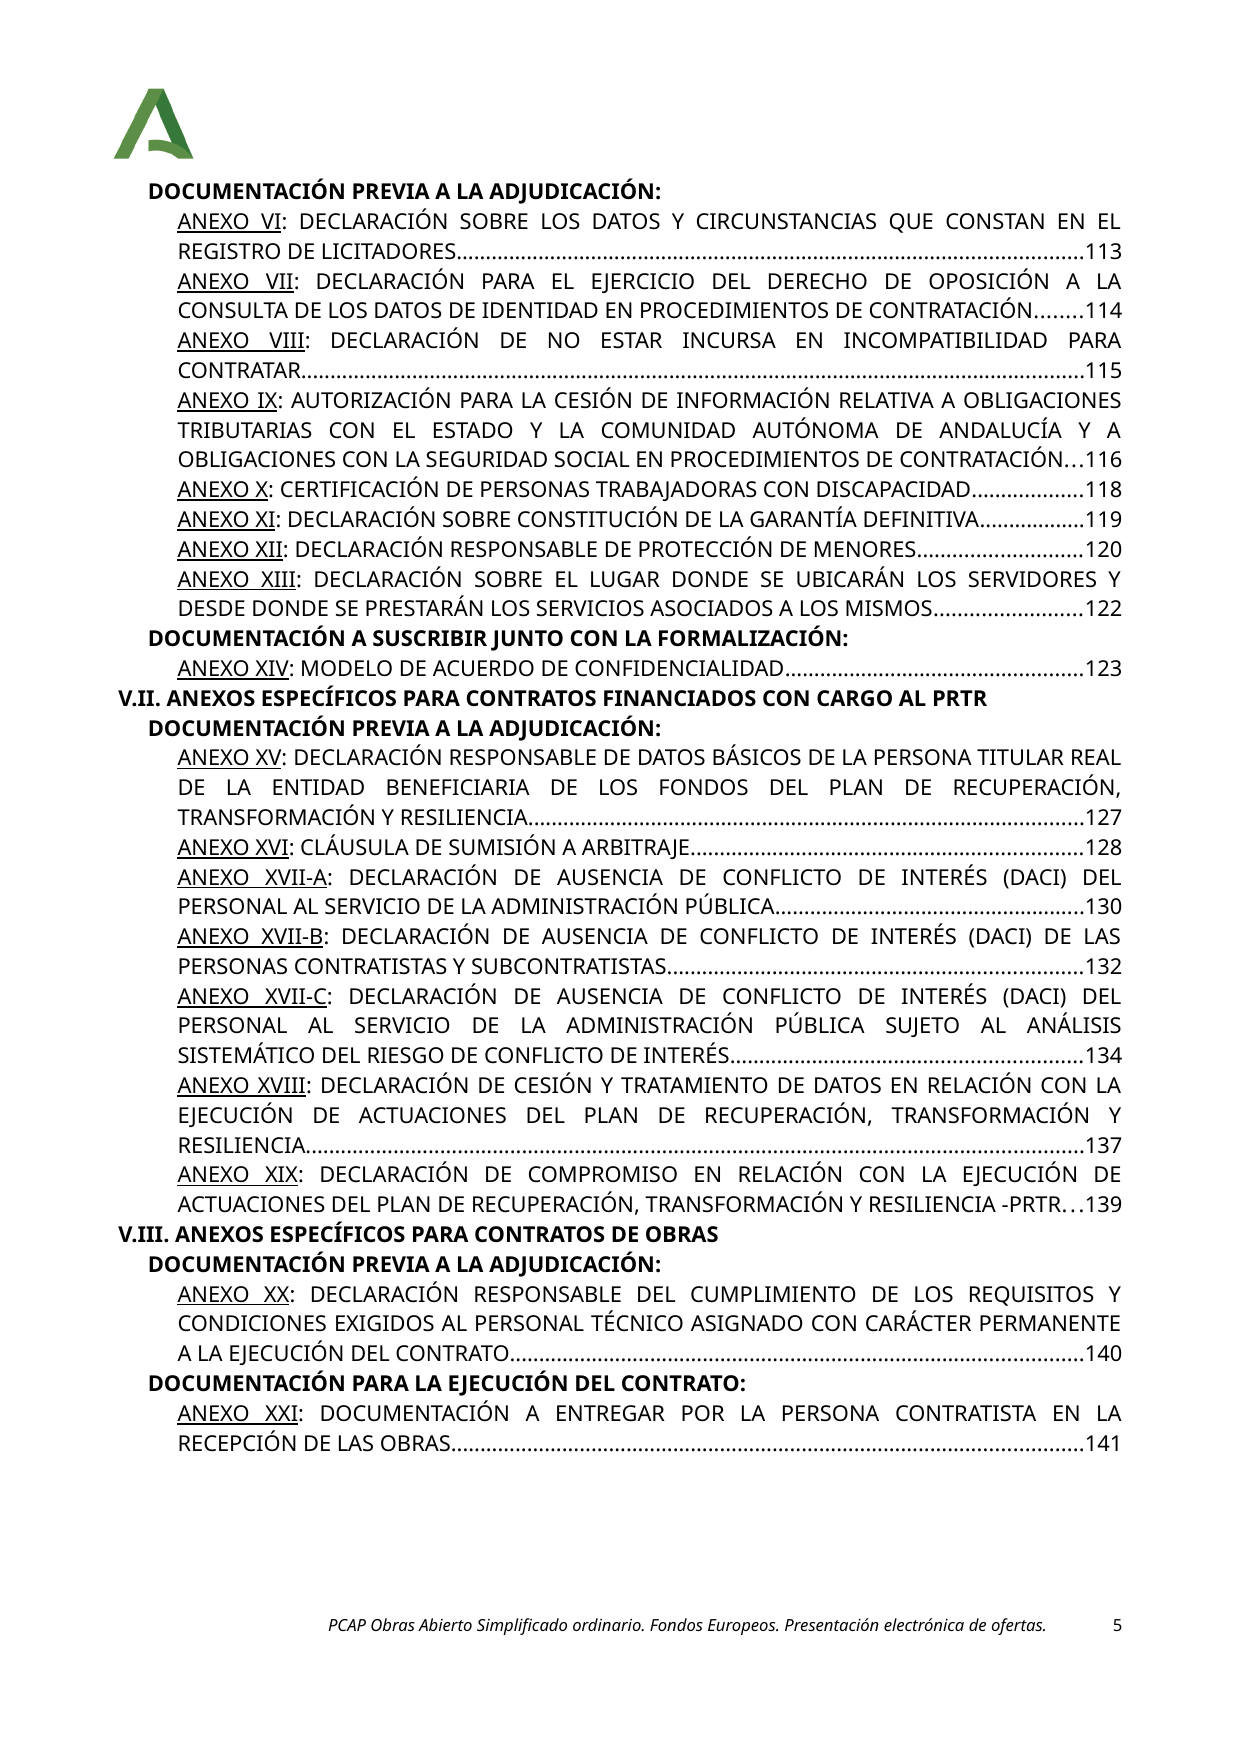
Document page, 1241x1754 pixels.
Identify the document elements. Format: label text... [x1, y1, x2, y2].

text V.II. ANEXOS ESPECÍFICOS PARA CONTRATOS FINANCIADOS CON CARGO AL PRTR [118, 683, 1122, 713]
text ANEXO X: CERTIFICACIÓN DE PERSONAS TRABAJADORAS CON DISCAPACIDAD 103 [177, 474, 1122, 504]
text V.III. ANEXOS ESPECÍFICOS PARA CONTRATOS DE OBRAS [118, 1219, 1122, 1249]
text DOCUMENTACIÓN PREVIA A LA ADJUDICACIÓN: [148, 176, 1122, 206]
text DOCUMENTACIÓN PREVIA A LA ADJUDICACIÓN: [148, 713, 1122, 742]
text ANEXO XVII-A: DECLARACIÓN DE AUSENCIA DE CONFLICTO DE INTERÉS (DACI) DEL PERSONAL AL SERVICIO DE LA ADMINISTRACIÓN PÚBLICA 113 [177, 862, 1122, 921]
text ANEXO XIII: DECLARACIÓN SOBRE EL LUGAR DONDE SE UBICARÁN LOS SERVIDORES Y DESDE DONDE SE PRESTARÁN LOS SERVICIOS ASOCIADOS A LOS MISMOS 106 [177, 564, 1122, 623]
text DOCUMENTACIÓN A SUSCRIBIR JUNTO CON LA FORMALIZACIÓN: [148, 623, 1122, 653]
picture [109, 84, 198, 163]
text DOCUMENTACIÓN PARA LA EJECUCIÓN DEL CONTRATO: [148, 1368, 1122, 1398]
text ANEXO XX: DECLARACIÓN RESPONSABLE DEL CUMPLIMIENTO DE LOS REQUISITOS Y CONDICIONES EXIGIDOS AL PERSONAL TÉCNICO ASIGNADO CON CARÁCTER PERMANENTE A LA EJECUCIÓN DEL CONTRATO 122 [177, 1279, 1122, 1368]
text ANEXO XVII-C: DECLARACIÓN DE AUSENCIA DE CONFLICTO DE INTERÉS (DACI) DEL PERSONAL AL SERVICIO DE LA ADMINISTRACIÓN PÚBLICA SUJETO AL ANÁLISIS SISTEMÁTICO DEL RIESGO DE CONFLICTO DE INTERÉS 117 [177, 981, 1122, 1070]
text ANEXO XV: DECLARACIÓN RESPONSABLE DE DATOS BÁSICOS DE LA PERSONA TITULAR REAL DE LA ENTIDAD BENEFICIARIA DE LOS FONDOS DEL PLAN DE RECUPERACIÓN, TRANSFORMACIÓN Y RESILIENCIA 110 [177, 742, 1122, 832]
text ANEXO XVI: CLÁUSULA DE SUMISIÓN A ARBITRAJE 111 [177, 832, 1122, 862]
text ANEXO XXI: DOCUMENTACIÓN A ENTREGAR POR LA PERSONA CONTRATISTA EN LA RECEPCIÓN DE LAS OBRAS 123 [177, 1398, 1122, 1457]
text ANEXO XIV: MODELO DE ACUERDO DE CONFIDENCIALIDAD 107 [177, 653, 1122, 683]
text ANEXO XI: DECLARACIÓN SOBRE CONSTITUCIÓN DE LA GARANTÍA DEFINITIVA 104 [177, 504, 1122, 534]
text ANEXO XVIII: DECLARACIÓN DE CESIÓN Y TRATAMIENTO DE DATOS EN RELACIÓN CON LA EJECUCIÓN DE ACTUACIONES DEL PLAN DE RECUPERACIÓN, TRANSFORMACIÓN Y RESILIENCIA 119 [177, 1070, 1122, 1159]
text ANEXO XIX: DECLARACIÓN DE COMPROMISO EN RELACIÓN CON LA EJECUCIÓN DE ACTUACIONES DEL PLAN DE RECUPERACIÓN, TRANSFORMACIÓN Y RESILIENCIA -PRTR 121 [177, 1159, 1122, 1219]
text ANEXO VII: DECLARACIÓN PARA EL EJERCICIO DEL DERECHO DE OPOSICIÓN A LA CONSULTA DE LOS DATOS DE IDENTIDAD EN PROCEDIMIENTOS DE CONTRATACIÓN 100 [177, 266, 1122, 325]
text ANEXO VIII: DECLARACIÓN DE NO ESTAR INCURSA EN INCOMPATIBILIDAD PARA CONTRATAR 101 [177, 325, 1122, 385]
text ANEXO IX: AUTORIZACIÓN PARA LA CESIÓN DE INFORMACIÓN RELATIVA A OBLIGACIONES TRIBUTARIAS CON EL ESTADO Y LA COMUNIDAD AUTÓNOMA DE ANDALUCÍA Y A OBLIGACIONES CON LA SEGURIDAD SOCIAL EN PROCEDIMIENTOS DE CONTRATACIÓN 102 [177, 385, 1122, 474]
text ANEXO XVII-B: DECLARACIÓN DE AUSENCIA DE CONFLICTO DE INTERÉS (DACI) DE LAS PERSONAS CONTRATISTAS Y SUBCONTRATISTAS 115 [177, 921, 1122, 981]
text DOCUMENTACIÓN PREVIA A LA ADJUDICACIÓN: [148, 1249, 1122, 1279]
text ANEXO VI: DECLARACIÓN SOBRE LOS DATOS Y CIRCUNSTANCIAS QUE CONSTAN EN EL REGISTRO DE LICITADORES⁠⁠​­ 99 [177, 206, 1122, 266]
text ANEXO XII: DECLARACIÓN RESPONSABLE DE PROTECCIÓN DE MENORES 105 [177, 534, 1122, 564]
